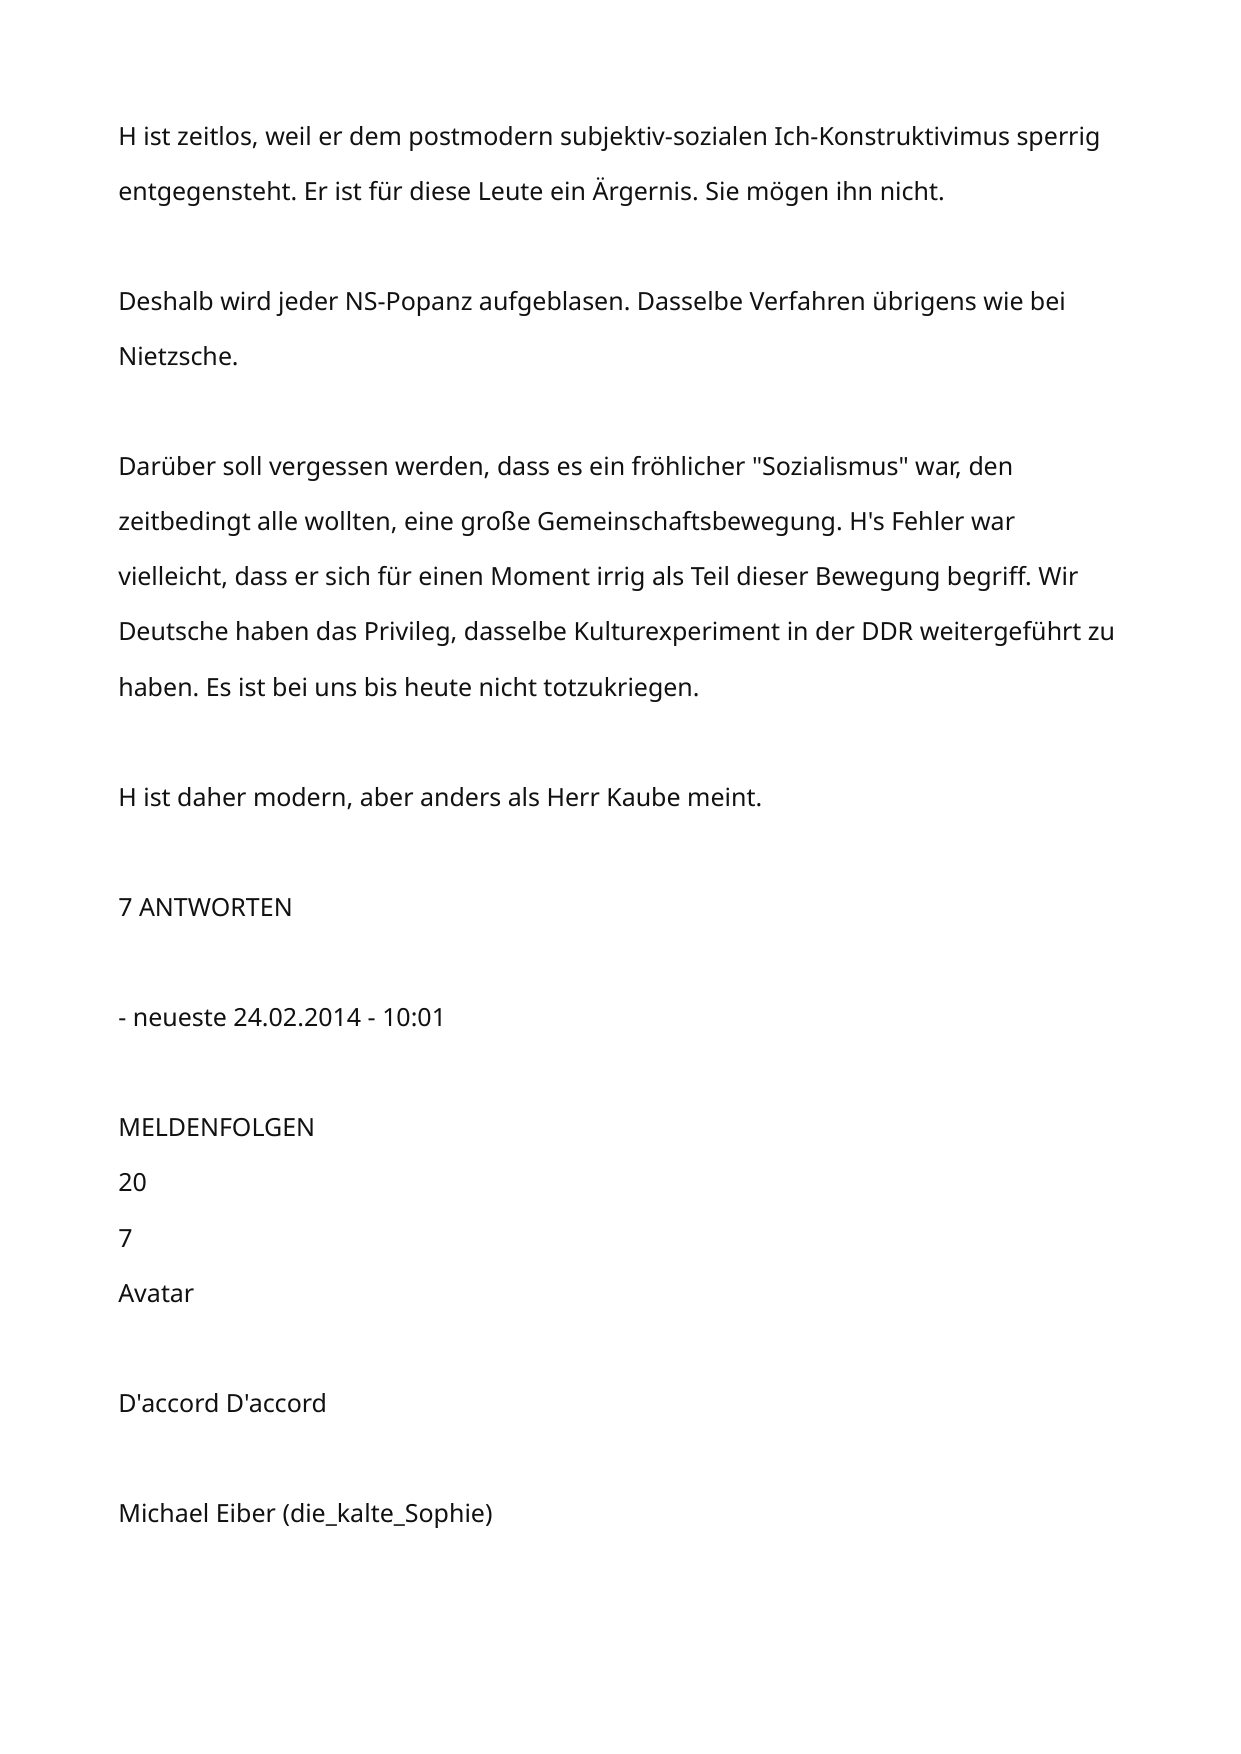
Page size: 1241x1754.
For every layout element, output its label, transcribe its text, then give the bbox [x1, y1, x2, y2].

text Deshalb wird jeder NS-Popanz aufgeblasen. Dasselbe Verfahren übrigens wie bei Nietzsche. [118, 283, 1122, 373]
text H ist zeitlos, weil er dem postmodern subjektiv-sozialen Ich-Konstruktivimus sperrig entgegensteht. Er ist für diese Leute ein Ärgernis. Sie mögen ihn nicht. [118, 118, 1122, 207]
text 7 ANTWORTEN [118, 889, 1122, 924]
text H ist daher modern, aber anders als Herr Kaube meint. [118, 779, 1122, 813]
text MELDENFOLGEN [118, 1110, 1122, 1144]
text 7 [118, 1220, 1122, 1254]
text Darüber soll vergessen werden, dass es ein fröhlicher "Sozialismus" war, den zeitbedingt alle wollten, eine große Gemeinschaftsbewegung. H's Fehler war vielleicht, dass er sich für einen Moment irrig als Teil dieser Bewegung begriff. Wir Deutsche haben das Privileg, dasselbe Kulturexperiment in der DDR weitergeführt zu haben. Es ist bei uns bis heute nicht totzukriegen. [118, 449, 1122, 703]
text Michael Eiber (die_kalte_Sophie) [118, 1496, 1122, 1530]
text D'accord D'accord [118, 1386, 1122, 1419]
text 20 [118, 1165, 1122, 1199]
text Avatar [118, 1275, 1122, 1309]
text - neueste 24.02.2014 - 10:01 [118, 1000, 1122, 1034]
